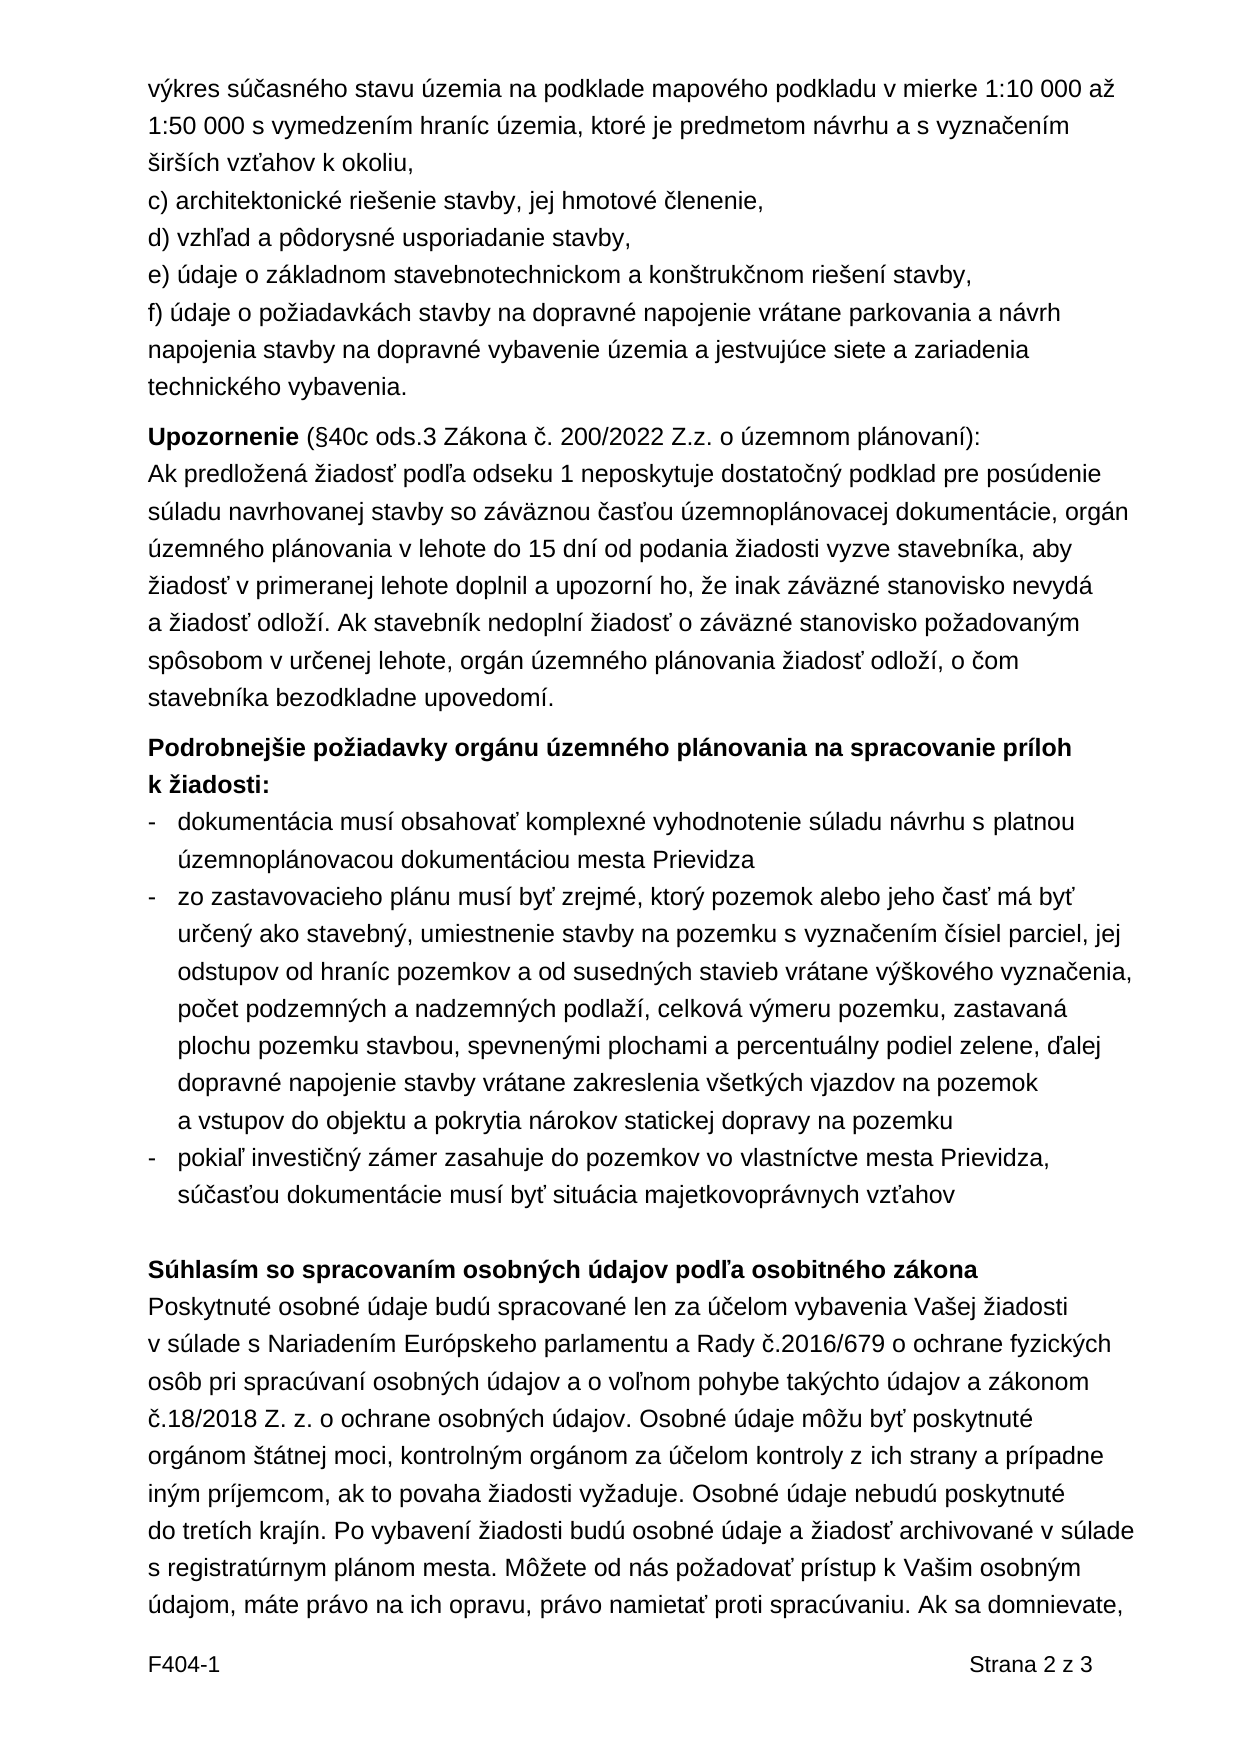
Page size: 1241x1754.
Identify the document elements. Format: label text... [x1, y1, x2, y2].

text Upozornenie (§40c ods.3 Zákona č. 200/2022 Z.z. o územnom plánovaní): [148, 422, 1137, 451]
text Súhlasím so spracovaním osobných údajov podľa osobitného zákona [148, 1255, 1137, 1283]
text Podrobnejšie požiadavky orgánu územného plánovania na spracovanie príloh k žiadosti: [148, 733, 1137, 799]
text d) vzhľad a pôdorysné usporiadanie stavby, [148, 223, 1137, 252]
text výkres súčasného stavu územia na podklade mapového podkladu v mierke 1:10 000 až 1:50 000 s vymedzením hraníc územia, ktoré je predmetom návrhu a s vyznačením širších vzťahov k okoliu, [148, 74, 1137, 177]
text Poskytnuté osobné údaje budú spracované len za účelom vybavenia Vašej žiadosti v súlade s Nariadením Európskeho parlamentu a Rady č.2016/679 o ochrane fyzických osôb pri spracúvaní osobných údajov a o voľnom pohybe takýchto údajov a zákonom č.18/2018 Z. z. o ochrane osobných údajov. Osobné údaje môžu byť poskytnuté orgánom štátnej moci, kontrolným orgánom za účelom kontroly z ich strany a prípadne iným príjemcom, ak to povaha žiadosti vyžaduje. Osobné údaje nebudú poskytnuté do tretích krajín. Po vybavení žiadosti budú osobné údaje a žiadosť archivované v súlade s registratúrnym plánom mesta. Môžete od nás požadovať prístup k Vašim osobným údajom, máte právo na ich opravu, právo namietať proti spracúvaniu. Ak sa domnievate, [148, 1292, 1137, 1619]
text Ak predložená žiadosť podľa odseku 1 neposkytuje dostatočný podklad pre posúdenie súladu navrhovanej stavby so záväznou časťou územnoplánovacej dokumentácie, orgán územného plánovania v lehote do 15 dní od podania žiadosti vyzve stavebníka, aby žiadosť v primeranej lehote doplnil a upozorní ho, že inak záväzné stanovisko nevydá a žiadosť odloží. Ak stavebník nedoplní žiadosť o záväzné stanovisko požadovaným spôsobom v určenej lehote, orgán územného plánovania žiadosť odloží, o čom stavebníka bezodkladne upovedomí. [148, 459, 1137, 712]
list zo zastavovacieho plánu musí byť zrejmé, ktorý pozemok alebo jeho časť má byť určený ako stavebný, umiestnenie stavby na pozemku s vyznačením čísiel parciel, jej odstupov od hraníc pozemkov a od susedných stavieb vrátane výškového vyznačenia, počet podzemných a nadzemných podlaží, celková výmeru pozemku, zastavaná plochu pozemku stavbou, spevnenými plochami a percentuálny podiel zelene, ďalej dopravné napojenie stavby vrátane zakreslenia všetkých vjazdov na pozemok a vstupov do objektu a pokrytia nárokov statickej dopravy na pozemku [148, 882, 1137, 1134]
text e) údaje o základnom stavebnotechnickom a konštrukčnom riešení stavby, [148, 260, 1137, 289]
list pokiaľ investičný zámer zasahuje do pozemkov vo vlastníctve mesta Prievidza, súčasťou dokumentácie musí byť situácia majetkovoprávnych vzťahov [148, 1143, 1137, 1209]
text c) architektonické riešenie stavby, jej hmotové členenie, [148, 186, 1137, 214]
list dokumentácia musí obsahovať komplexné vyhodnotenie súladu návrhu s platnou územnoplánovacou dokumentáciou mesta Prievidza [148, 807, 1137, 873]
text f) údaje o požiadavkách stavby na dopravné napojenie vrátane parkovania a návrh napojenia stavby na dopravné vybavenie územia a jestvujúce siete a zariadenia technického vybavenia. [148, 297, 1137, 401]
